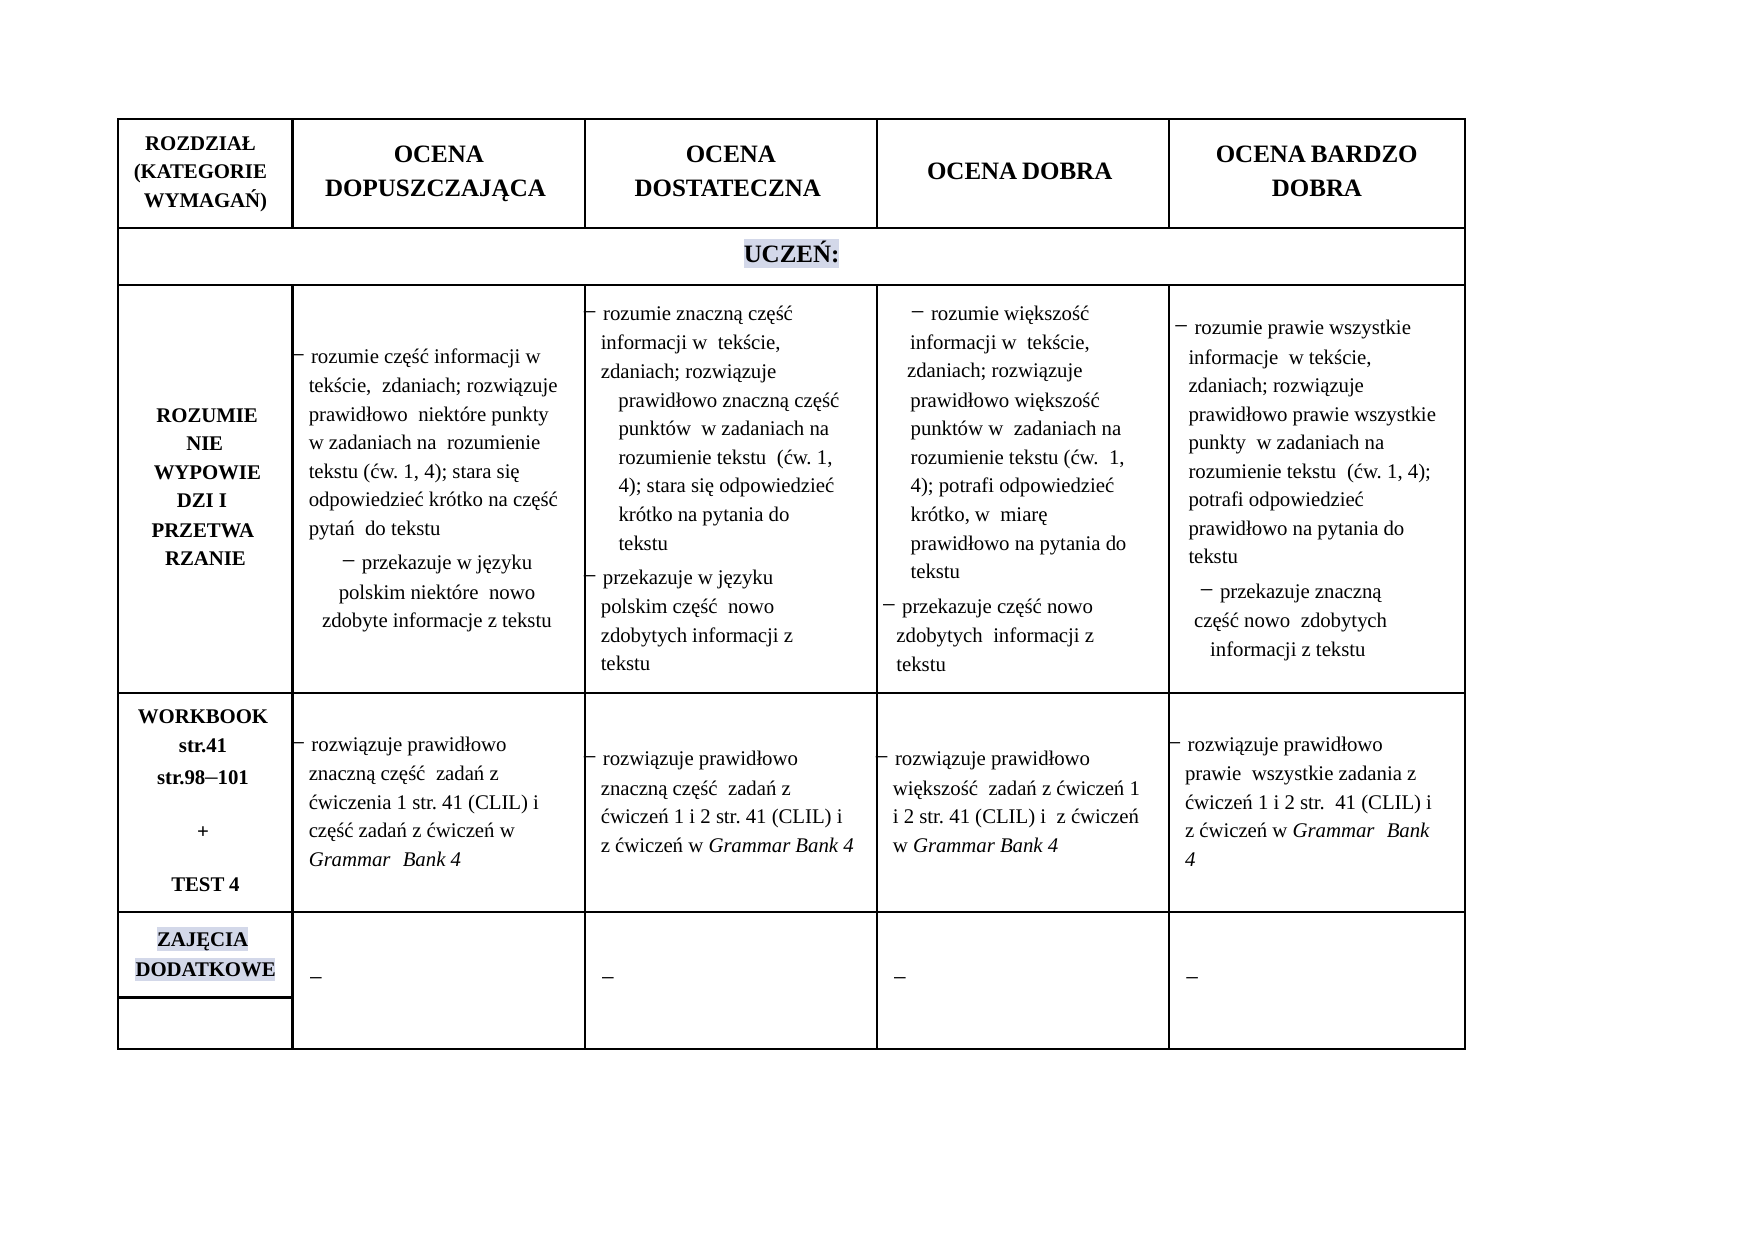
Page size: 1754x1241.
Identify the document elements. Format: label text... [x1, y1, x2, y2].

table_header ROZDZIAŁ (KATEGORIE WYMAGAŃ) [119, 120, 291, 227]
table_header OCENA DOBRA [878, 120, 1168, 227]
table_cell UCZEŃ: [119, 229, 1464, 284]
table_cell − rozwiązuje prawidłowo znaczną część zadań z ćwiczenia 1 str. 41 (CLIL) i część zadań z ćwiczeń w Grammar Bank 4 [294, 694, 584, 911]
table_cell ROZUMIENIE WYPOWIEDZI I PRZETWA RZANIE [119, 286, 291, 692]
table_cell − [878, 913, 1168, 1048]
table_cell − rozumie prawie wszystkie informacje w tekście, zdaniach; rozwiązuje prawidłowo prawie wszystkie punkty w zadaniach na rozumienie tekstu (ćw. 1, 4); potrafi odpowiedzieć prawidłowo na pytania do tekstu − przekazuje znaczną część nowo zdobytych informacji z tekstu [1170, 286, 1464, 692]
table_header OCENA DOSTATECZNA [586, 120, 876, 227]
table_cell − rozwiązuje prawidłowo większość zadań z ćwiczeń 1 i 2 str. 41 (CLIL) i z ćwiczeń w Grammar Bank 4 [878, 694, 1168, 911]
table_cell WORKBOOK str.41 str.98–101 + TEST 4 [119, 694, 291, 911]
table_cell − rozwiązuje prawidłowo prawie wszystkie zadania z ćwiczeń 1 i 2 str. 41 (CLIL) i z ćwiczeń w Grammar Bank 4 [1170, 694, 1464, 911]
table_cell − [294, 913, 584, 1048]
table_cell − rozumie większość informacji w tekście, zdaniach; rozwiązuje prawidłowo większość punktów w zadaniach na rozumienie tekstu (ćw. 1, 4); potrafi odpowiedzieć krótko, w miarę prawidłowo na pytania do tekstu − przekazuje część nowo zdobytych informacji z tekstu [878, 286, 1168, 692]
table_cell − rozumie część informacji w tekście, zdaniach; rozwiązuje prawidłowo niektóre punkty w zadaniach na rozumienie tekstu (ćw. 1, 4); stara się odpowiedzieć krótko na część pytań do tekstu − przekazuje w języku polskim niektóre nowo zdobyte informacje z tekstu [294, 286, 584, 692]
table_cell − rozumie znaczną część informacji w tekście, zdaniach; rozwiązuje prawidłowo znaczną część punktów w zadaniach na rozumienie tekstu (ćw. 1, 4); stara się odpowiedzieć krótko na pytania do tekstu − przekazuje w języku polskim część nowo zdobytych informacji z tekstu [586, 286, 876, 692]
table_header OCENA BARDZO DOBRA [1170, 120, 1464, 227]
table_cell ZAJĘCIA DODATKOWE [119, 913, 291, 996]
table_cell [119, 999, 291, 1048]
table_cell − [586, 913, 876, 1048]
table_cell − rozwiązuje prawidłowo znaczną część zadań z ćwiczeń 1 i 2 str. 41 (CLIL) i z ćwiczeń w Grammar Bank 4 [586, 694, 876, 911]
table_cell − [1170, 913, 1464, 1048]
table_header OCENA DOPUSZCZAJĄCA [294, 120, 584, 227]
